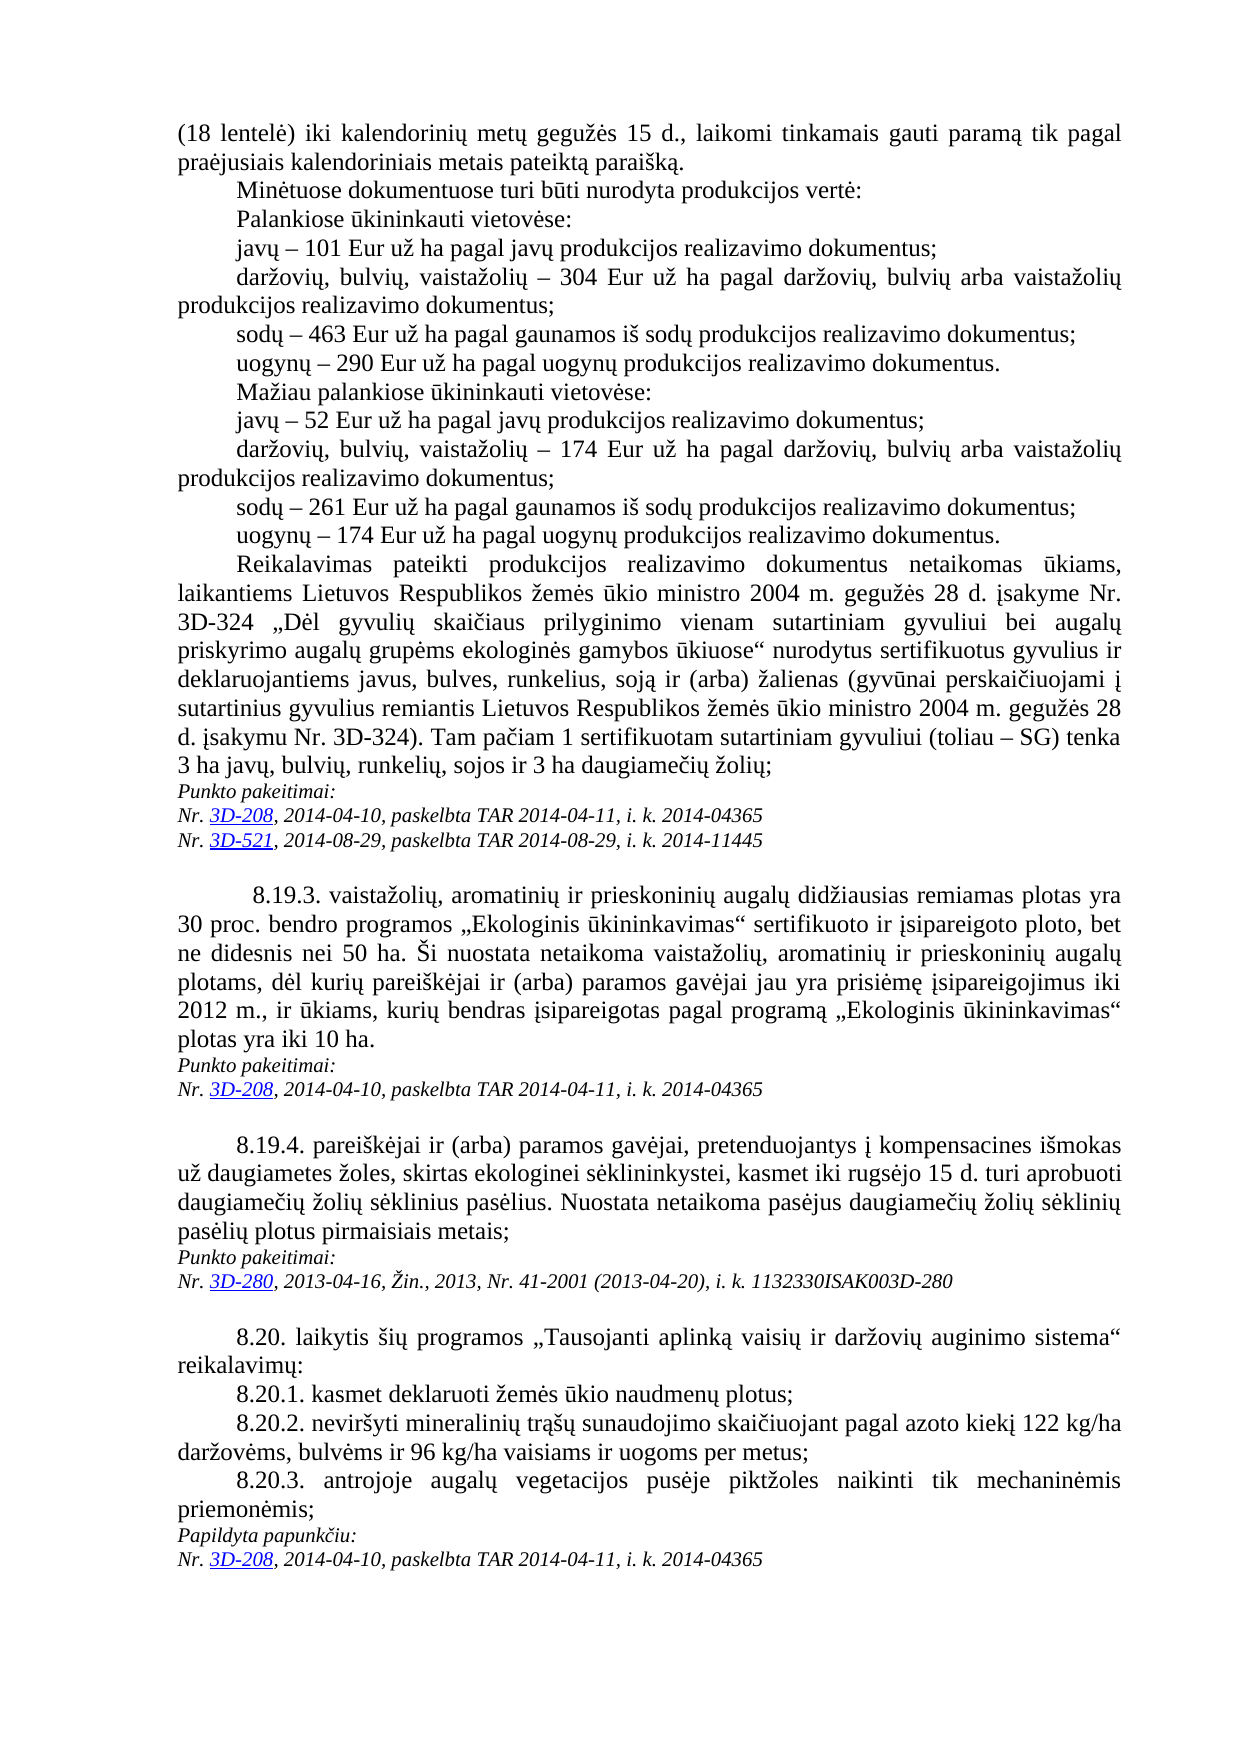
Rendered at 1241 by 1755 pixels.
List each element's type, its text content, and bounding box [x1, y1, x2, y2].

text sodų – 463 Eur už ha pagal gaunamos iš sodų produkcijos realizavimo dokumentus; [177, 319, 1122, 348]
text uogynų – 290 Eur už ha pagal uogynų produkcijos realizavimo dokumentus. [177, 348, 1122, 377]
text Nr. 3D-521, 2014-08-29, paskelbta TAR 2014-08-29, i. k. 2014-11445 [177, 827, 1122, 852]
text Punkto pakeitimai: [177, 779, 1122, 803]
text Papildyta papunkčiu: [177, 1523, 1122, 1547]
text Nr. 3D-208, 2014-04-10, paskelbta TAR 2014-04-11, i. k. 2014-04365 [177, 803, 1122, 827]
text 8.19.4. pareiškėjai ir (arba) paramos gavėjai, pretenduojantys į kompensacines išmokas už daugiametes žoles, skirtas ekologinei sėklininkystei, kasmet iki rugsėjo 15 d. turi aprobuoti daugiamečių žolių sėklinius pasėlius. Nuostata netaikoma pasėjus daugiamečių žolių sėklinių pasėlių plotus pirmaisiais metais; [177, 1130, 1122, 1245]
text Punkto pakeitimai: [177, 1053, 1122, 1077]
text uogynų – 174 Eur už ha pagal uogynų produkcijos realizavimo dokumentus. [177, 521, 1122, 549]
text daržovių, bulvių, vaistažolių – 174 Eur už ha pagal daržovių, bulvių arba vaistažolių produkcijos realizavimo dokumentus; [177, 434, 1122, 492]
text 8.20.1. kasmet deklaruoti žemės ūkio naudmenų plotus; [177, 1379, 1122, 1408]
text 8.19.3. vaistažolių, aromatinių ir prieskoninių augalų didžiausias remiamas plotas yra 30 proc. bendro programos „Ekologinis ūkininkavimas“ sertifikuoto ir įsipareigoto ploto, bet ne didesnis nei 50 ha. Ši nuostata netaikoma vaistažolių, aromatinių ir prieskoninių augalų plotams, dėl kurių pareiškėjai ir (arba) paramos gavėjai jau yra prisiėmę įsipareigojimus iki 2012 m., ir ūkiams, kurių bendras įsipareigotas pagal programą „Ekologinis ūkininkavimas“ plotas yra iki 10 ha. [177, 880, 1122, 1053]
text Punkto pakeitimai: [177, 1245, 1122, 1269]
text Mažiau palankiose ūkininkauti vietovėse: [177, 377, 1122, 406]
text Nr. 3D-280, 2013-04-16, Žin., 2013, Nr. 41-2001 (2013-04-20), i. k. 1132330ISAK003D-280 [177, 1269, 1122, 1293]
text 8.20.3. antrojoje augalų vegetacijos pusėje piktžoles naikinti tik mechaninėmis priemonėmis; [177, 1465, 1122, 1523]
text sodų – 261 Eur už ha pagal gaunamos iš sodų produkcijos realizavimo dokumentus; [177, 492, 1122, 521]
text (18 lentelė) iki kalendorinių metų gegužės 15 d., laikomi tinkamais gauti paramą tik pagal praėjusiais kalendoriniais metais pateiktą paraišką. [177, 118, 1122, 176]
text daržovių, bulvių, vaistažolių – 304 Eur už ha pagal daržovių, bulvių arba vaistažolių produkcijos realizavimo dokumentus; [177, 262, 1122, 319]
text Nr. 3D-208, 2014-04-10, paskelbta TAR 2014-04-11, i. k. 2014-04365 [177, 1547, 1122, 1571]
text Nr. 3D-208, 2014-04-10, paskelbta TAR 2014-04-11, i. k. 2014-04365 [177, 1077, 1122, 1101]
text javų – 101 Eur už ha pagal javų produkcijos realizavimo dokumentus; [177, 233, 1122, 262]
text Palankiose ūkininkauti vietovėse: [177, 204, 1122, 233]
text Reikalavimas pateikti produkcijos realizavimo dokumentus netaikomas ūkiams, laikantiems Lietuvos Respublikos žemės ūkio ministro 2004 m. gegužės 28 d. įsakyme Nr. 3D-324 „Dėl gyvulių skaičiaus prilyginimo vienam sutartiniam gyvuliui bei augalų priskyrimo augalų grupėms ekologinės gamybos ūkiuose“ nurodytus sertifikuotus gyvulius ir deklaruojantiems javus, bulves, runkelius, soją ir (arba) žalienas (gyvūnai perskaičiuojami į sutartinius gyvulius remiantis Lietuvos Respublikos žemės ūkio ministro 2004 m. gegužės 28 d. įsakymu Nr. 3D-324). Tam pačiam 1 sertifikuotam sutartiniam gyvuliui (toliau – SG) tenka 3 ha javų, bulvių, runkelių, sojos ir 3 ha daugiamečių žolių; [177, 549, 1122, 779]
text javų – 52 Eur už ha pagal javų produkcijos realizavimo dokumentus; [177, 406, 1122, 434]
text 8.20.2. neviršyti mineralinių trąšų sunaudojimo skaičiuojant pagal azoto kiekį 122 kg/ha daržovėms, bulvėms ir 96 kg/ha vaisiams ir uogoms per metus; [177, 1408, 1122, 1465]
text Minėtuose dokumentuose turi būti nurodyta produkcijos vertė: [177, 176, 1122, 204]
text 8.20. laikytis šių programos „Tausojanti aplinką vaisių ir daržovių auginimo sistema“ reikalavimų: [177, 1322, 1122, 1379]
